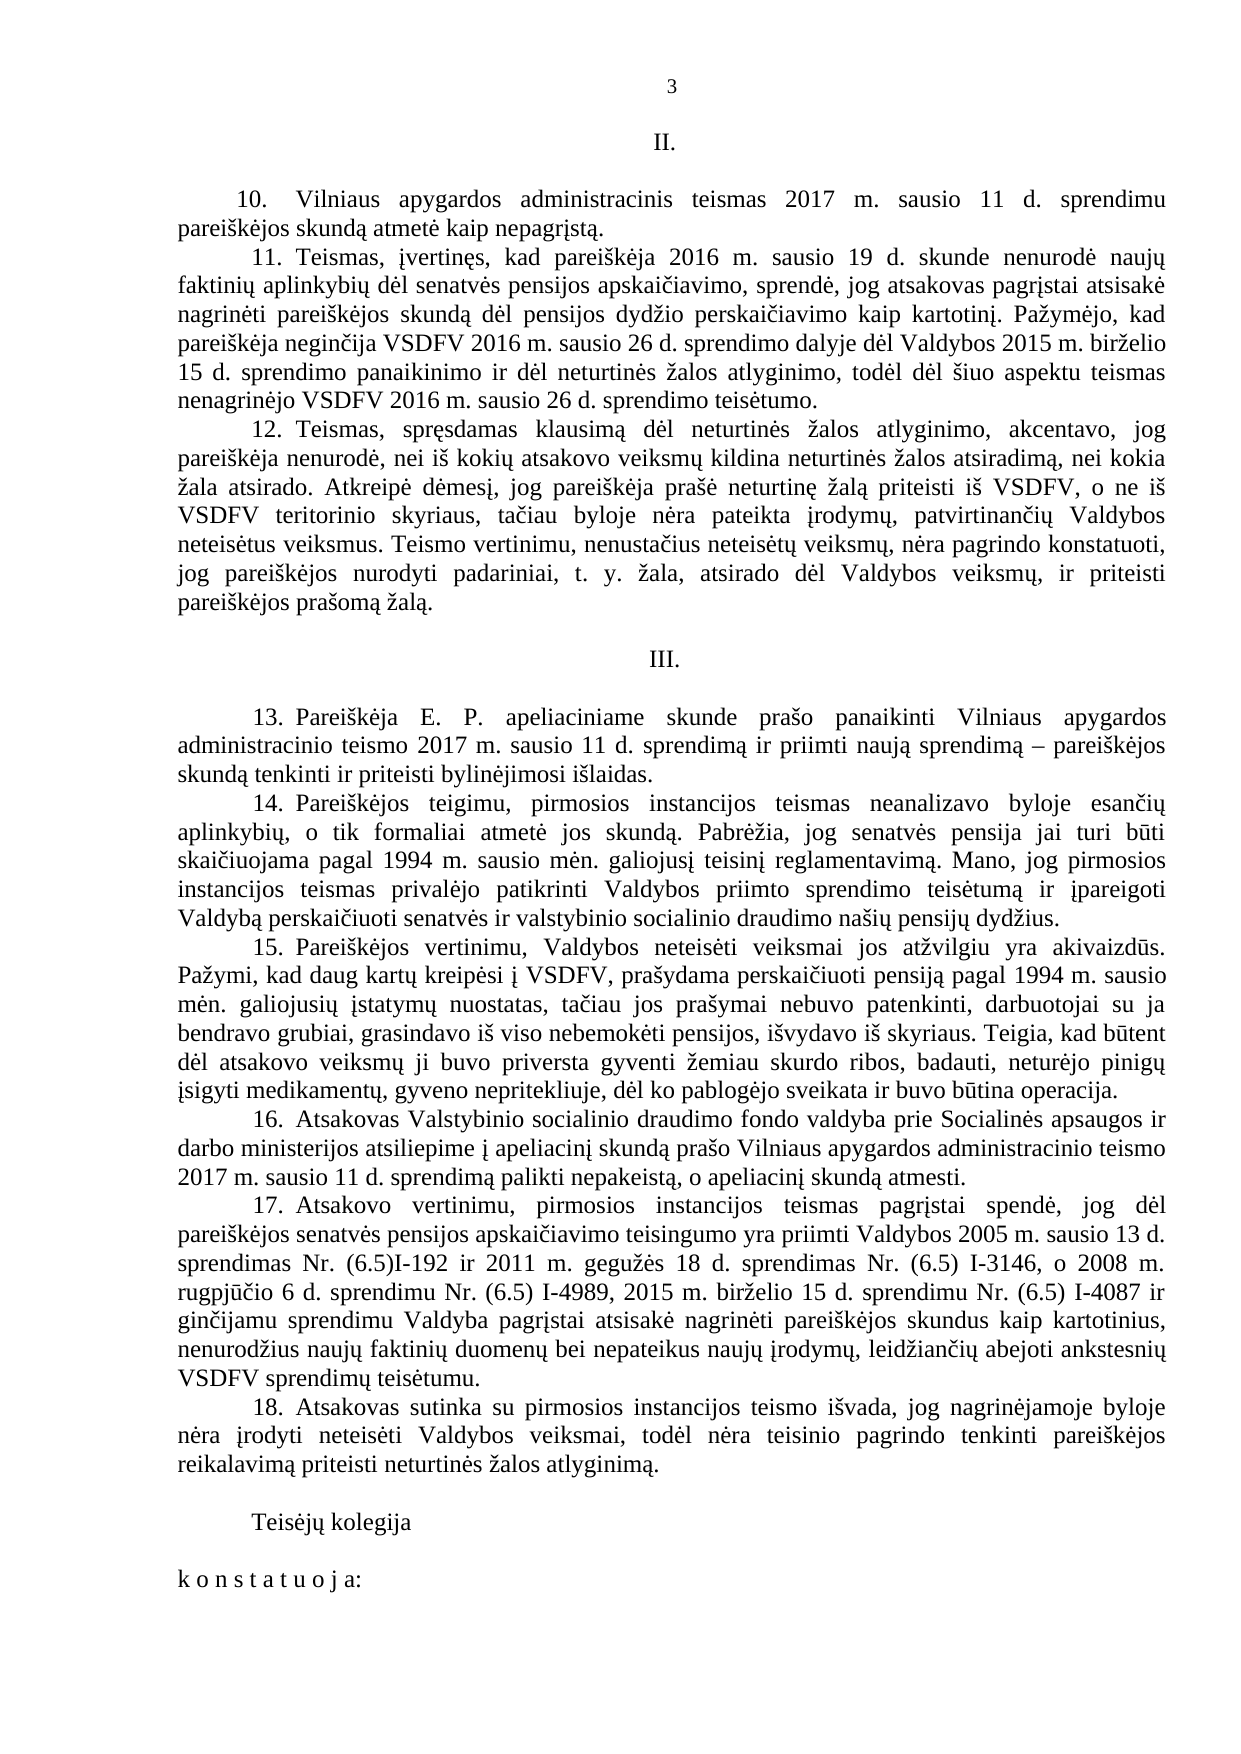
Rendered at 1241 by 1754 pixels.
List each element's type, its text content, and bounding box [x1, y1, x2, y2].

text 12. Teismas, spręsdamas klausimą dėl neturtinės žalos atlyginimo, akcentavo, jog pareiškėja nenurodė, nei iš kokių atsakovo veiksmų kildina neturtinės žalos atsiradimą, nei kokia žala atsirado. Atkreipė dėmesį, jog pareiškėja prašė neturtinę žalą priteisti iš VSDFV, o ne iš VSDFV teritorinio skyriaus, tačiau byloje nėra pateikta įrodymų, patvirtinančių Valdybos neteisėtus veiksmus. Teismo vertinimu, nenustačius neteisėtų veiksmų, nėra pagrindo konstatuoti, jog pareiškėjos nurodyti padariniai, t. y. žala, atsirado dėl Valdybos veiksmų, ir priteisti pareiškėjos prašomą žalą. [177, 414, 1167, 615]
text Teisėjų kolegija [177, 1507, 1152, 1535]
text 14. Pareiškėjos teigimu, pirmosios instancijos teismas neanalizavo byloje esančių aplinkybių, o tik formaliai atmetė jos skundą. Pabrėžia, jog senatvės pensija jai turi būti skaičiuojama pagal 1994 m. sausio mėn. galiojusį teisinį reglamentavimą. Mano, jog pirmosios instancijos teismas privalėjo patikrinti Valdybos priimto sprendimo teisėtumą ir įpareigoti Valdybą perskaičiuoti senatvės ir valstybinio socialinio draudimo našių pensijų dydžius. [177, 788, 1167, 932]
text 18. Atsakovas sutinka su pirmosios instancijos teismo išvada, jog nagrinėjamoje byloje nėra įrodyti neteisėti Valdybos veiksmai, todėl nėra teisinio pagrindo tenkinti pareiškėjos reikalavimą priteisti neturtinės žalos atlyginimą. [177, 1392, 1167, 1478]
text k o n s t a t u o j a: [177, 1564, 1152, 1593]
text 16. Atsakovas Valstybinio socialinio draudimo fondo valdyba prie Socialinės apsaugos ir darbo ministerijos atsiliepime į apeliacinį skundą prašo Vilniaus apygardos administracinio teismo 2017 m. sausio 11 d. sprendimą palikti nepakeistą, o apeliacinį skundą atmesti. [177, 1104, 1167, 1190]
text 11. Teismas, įvertinęs, kad pareiškėja 2016 m. sausio 19 d. skunde nenurodė naujų faktinių aplinkybių dėl senatvės pensijos apskaičiavimo, sprendė, jog atsakovas pagrįstai atsisakė nagrinėti pareiškėjos skundą dėl pensijos dydžio perskaičiavimo kaip kartotinį. Pažymėjo, kad pareiškėja neginčija VSDFV 2016 m. sausio 26 d. sprendimo dalyje dėl Valdybos 2015 m. birželio 15 d. sprendimo panaikinimo ir dėl neturtinės žalos atlyginimo, todėl dėl šiuo aspektu teismas nenagrinėjo VSDFV 2016 m. sausio 26 d. sprendimo teisėtumo. [177, 242, 1167, 414]
text 13. Pareiškėja E. P. apeliaciniame skunde prašo panaikinti Vilniaus apygardos administracinio teismo 2017 m. sausio 11 d. sprendimą ir priimti naują sprendimą – pareiškėjos skundą tenkinti ir priteisti bylinėjimosi išlaidas. [177, 702, 1167, 788]
text 17. Atsakovo vertinimu, pirmosios instancijos teismas pagrįstai spendė, jog dėl pareiškėjos senatvės pensijos apskaičiavimo teisingumo yra priimti Valdybos 2005 m. sausio 13 d. sprendimas Nr. (6.5)I-192 ir 2011 m. gegužės 18 d. sprendimas Nr. (6.5) I-3146, o 2008 m. rugpjūčio 6 d. sprendimu Nr. (6.5) I-4989, 2015 m. birželio 15 d. sprendimu Nr. (6.5) I-4087 ir ginčijamu sprendimu Valdyba pagrįstai atsisakė nagrinėti pareiškėjos skundus kaip kartotinius, nenurodžius naujų faktinių duomenų bei nepateikus naujų įrodymų, leidžiančių abejoti ankstesnių VSDFV sprendimų teisėtumu. [177, 1190, 1167, 1392]
text III. [177, 644, 1152, 673]
text II. [177, 127, 1152, 155]
text 10. Vilniaus apygardos administracinis teismas 2017 m. sausio 11 d. sprendimu pareiškėjos skundą atmetė kaip nepagrįstą. [177, 184, 1167, 242]
text 15. Pareiškėjos vertinimu, Valdybos neteisėti veiksmai jos atžvilgiu yra akivaizdūs. Pažymi, kad daug kartų kreipėsi į VSDFV, prašydama perskaičiuoti pensiją pagal 1994 m. sausio mėn. galiojusių įstatymų nuostatas, tačiau jos prašymai nebuvo patenkinti, darbuotojai su ja bendravo grubiai, grasindavo iš viso nebemokėti pensijos, išvydavo iš skyriaus. Teigia, kad būtent dėl atsakovo veiksmų ji buvo priversta gyventi žemiau skurdo ribos, badauti, neturėjo pinigų įsigyti medikamentų, gyveno nepritekliuje, dėl ko pablogėjo sveikata ir buvo būtina operacija. [177, 932, 1167, 1104]
